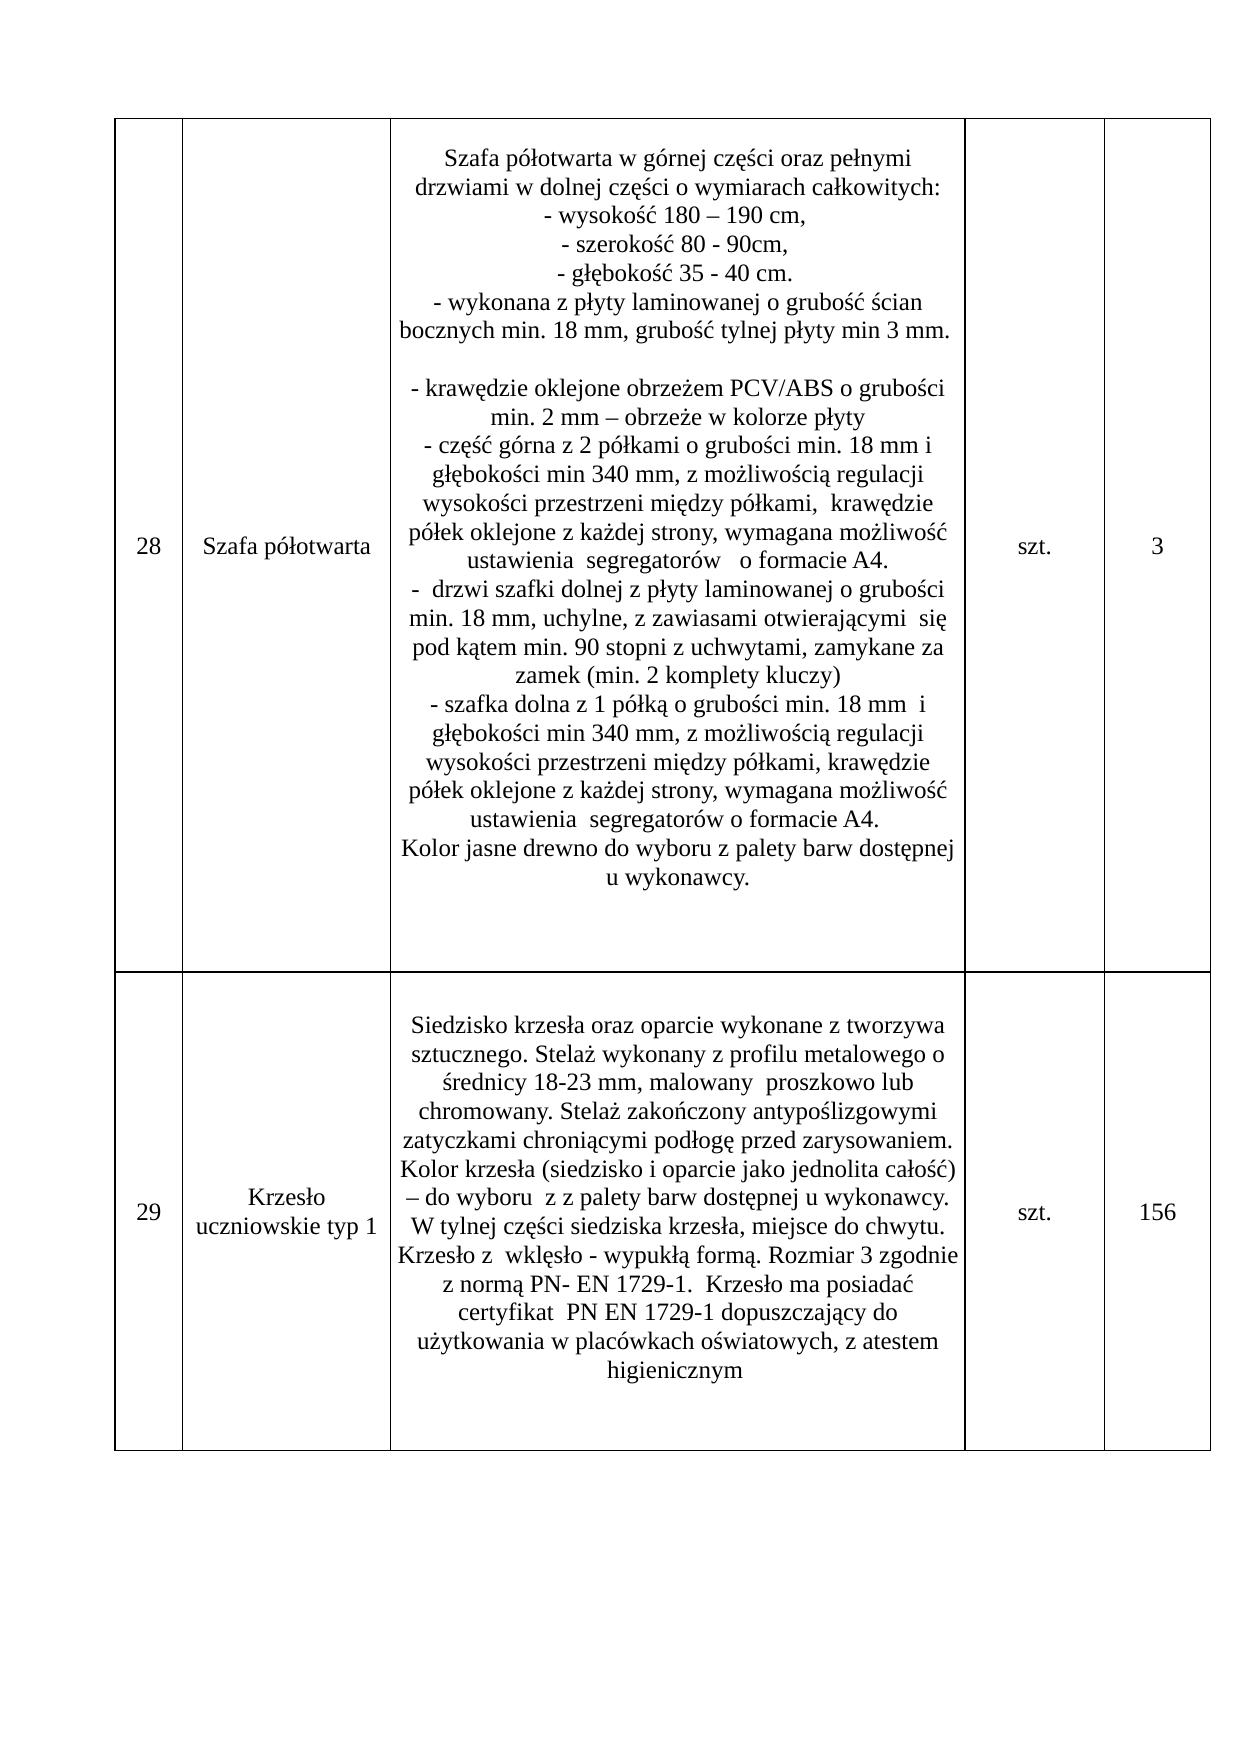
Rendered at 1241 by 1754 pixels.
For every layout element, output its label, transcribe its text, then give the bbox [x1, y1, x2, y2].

table_cell 29 [116, 973, 182, 1450]
table_cell Siedzisko krzesła oraz oparcie wykonane z tworzywa sztucznego. Stelaż wykonany z profilu metalowego o średnicy 18-23 mm, malowany proszkowo lub chromowany. Stelaż zakończony antypoślizgowymi zatyczkami chroniącymi podłogę przed zarysowaniem. Kolor krzesła (siedzisko i oparcie jako jednolita całość) – do wyboru z z palety barw dostępnej u wykonawcy. W tylnej części siedziska krzesła, miejsce do chwytu. Krzesło z wklęsło - wypukłą formą. Rozmiar 3 zgodnie z normą PN- EN 1729-1. Krzesło ma posiadać certyfikat PN EN 1729-1 dopuszczający do użytkowania w placówkach oświatowych, z atestem higienicznym [391, 973, 964, 1450]
table_cell 3 [1105, 119, 1210, 971]
table_cell Szafa półotwarta w górnej części oraz pełnymi drzwiami w dolnej części o wymiarach całkowitych: - wysokość 180 – 190 cm, - szerokość 80 - 90cm, - głębokość 35 - 40 cm. - wykonana z płyty laminowanej o grubość ścian bocznych min. 18 mm, grubość tylnej płyty min 3 mm. - krawędzie oklejone obrzeżem PCV/ABS o grubości min. 2 mm – obrzeże w kolorze płyty - część górna z 2 półkami o grubości min. 18 mm i głębokości min 340 mm, z możliwością regulacji wysokości przestrzeni między półkami, krawędzie półek oklejone z każdej strony, wymagana możliwość ustawienia segregatorów o formacie A4. - drzwi szafki dolnej z płyty laminowanej o grubości min. 18 mm, uchylne, z zawiasami otwierającymi się pod kątem min. 90 stopni z uchwytami, zamykane za zamek (min. 2 komplety kluczy) - szafka dolna z 1 półką o grubości min. 18 mm i głębokości min 340 mm, z możliwością regulacji wysokości przestrzeni między półkami, krawędzie półek oklejone z każdej strony, wymagana możliwość ustawienia segregatorów o formacie A4. Kolor jasne drewno do wyboru z palety barw dostępnej u wykonawcy. [391, 119, 964, 971]
table_cell 156 [1105, 973, 1210, 1450]
table_cell szt. [966, 973, 1104, 1450]
table_cell Krzesło uczniowskie typ 1 [183, 973, 390, 1450]
table_cell szt. [966, 119, 1104, 971]
table_cell 28 [116, 119, 182, 971]
table_cell Szafa półotwarta [183, 119, 390, 971]
